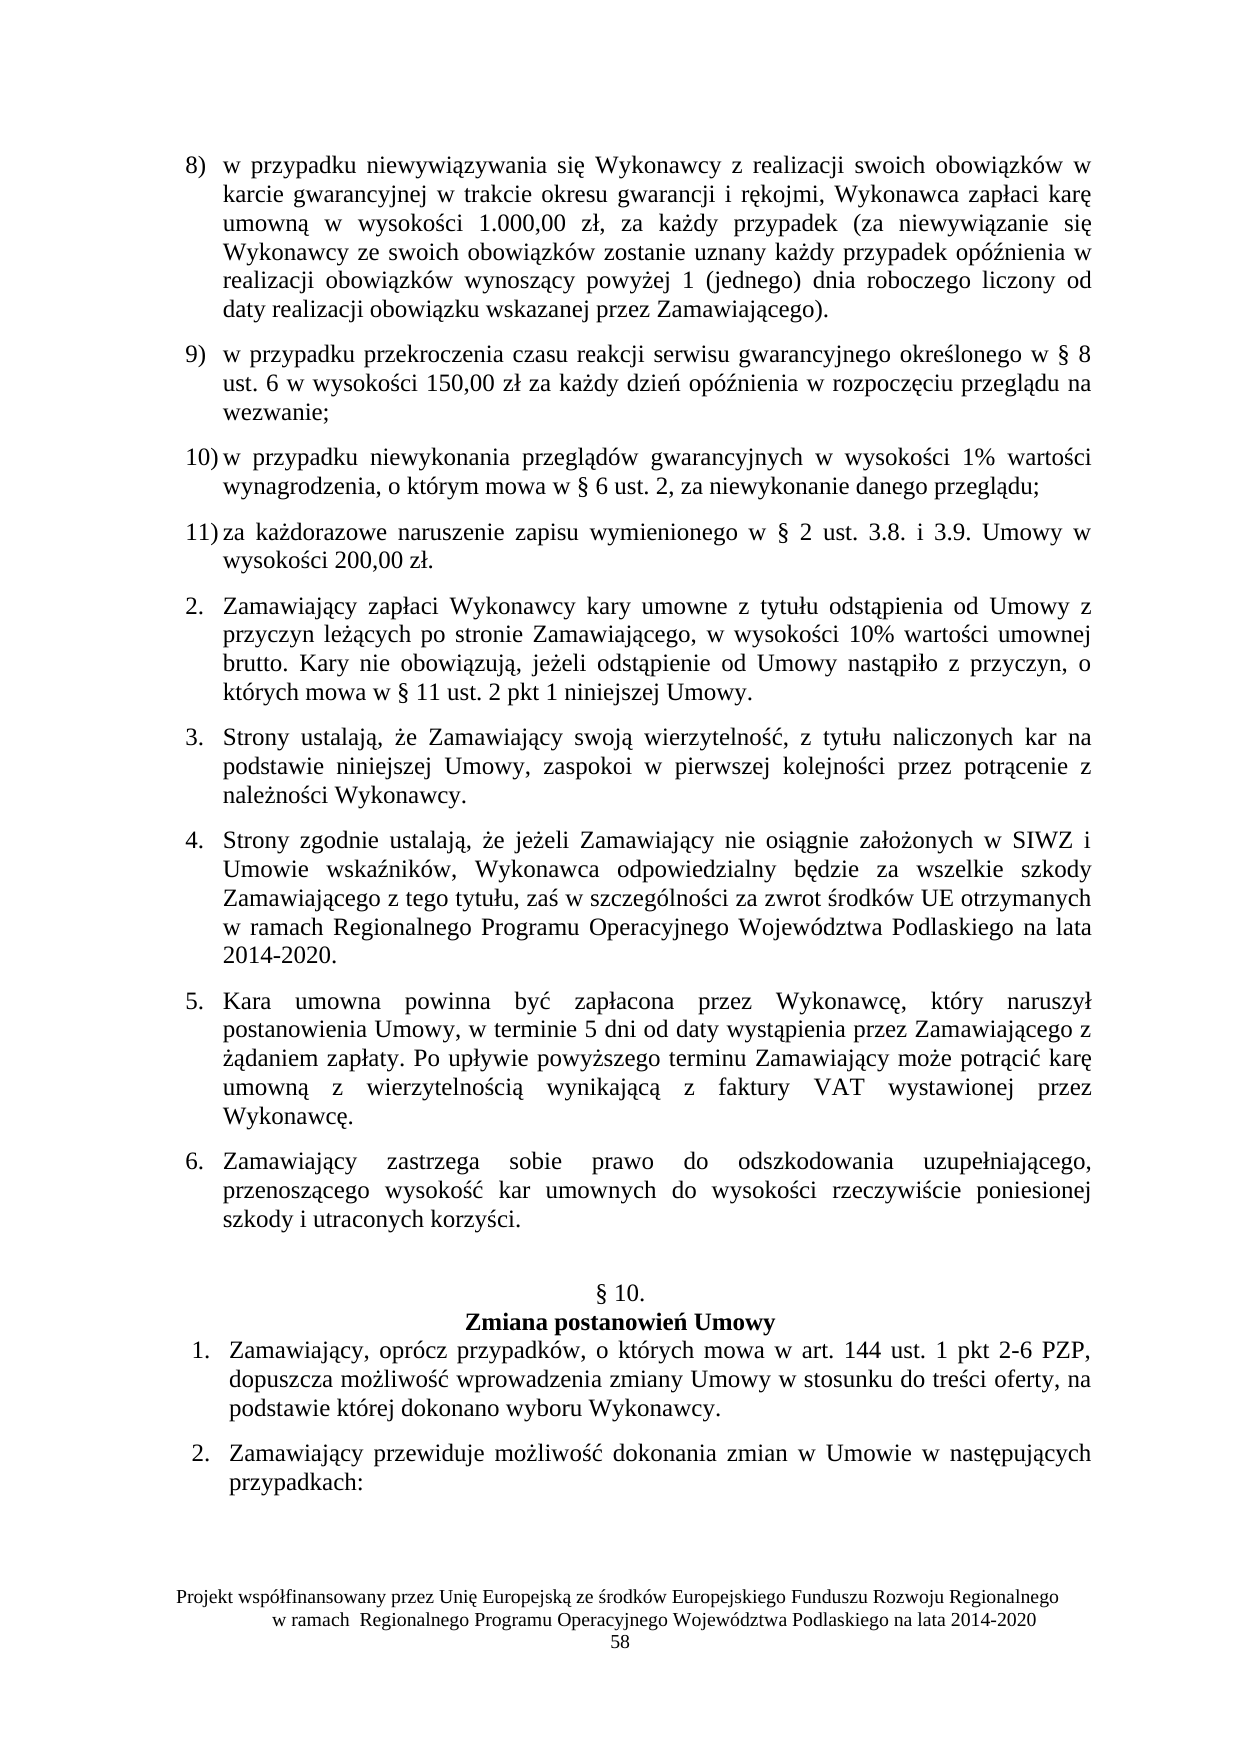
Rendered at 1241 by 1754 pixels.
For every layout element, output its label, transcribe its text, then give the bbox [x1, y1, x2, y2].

text § 10. [148, 1278, 1092, 1307]
list w przypadku przekroczenia czasu reakcji serwisu gwarancyjnego określonego w § 8 ust. 6 w wysokości 150,00 zł za każdy dzień opóźnienia w rozpoczęciu przeglądu na wezwanie; [185, 339, 1092, 426]
list Kara umowna powinna być zapłacona przez Wykonawcę, który naruszył postanowienia Umowy, w terminie 5 dni od daty wystąpienia przez Zamawiającego z żądaniem zapłaty. Po upływie powyższego terminu Zamawiający może potrącić karę umowną z wierzytelnością wynikającą z faktury VAT wystawionej przez Wykonawcę. [185, 986, 1092, 1129]
list Zamawiający zapłaci Wykonawcy kary umowne z tytułu odstąpienia od Umowy z przyczyn leżących po stronie Zamawiającego, w wysokości 10% wartości umownej brutto. Kary nie obowiązują, jeżeli odstąpienie od Umowy nastąpiło z przyczyn, o których mowa w § 11 ust. 2 pkt 1 niniejszej Umowy. [185, 591, 1092, 706]
text Zmiana postanowień Umowy [148, 1307, 1092, 1335]
list Strony zgodnie ustalają, że jeżeli Zamawiający nie osiągnie założonych w SIWZ i Umowie wskaźników, Wykonawca odpowiedzialny będzie za wszelkie szkody Zamawiającego z tego tytułu, zaś w szczególności za zwrot środków UE otrzymanych w ramach Regionalnego Programu Operacyjnego Województwa Podlaskiego na lata 2014-2020. [185, 825, 1092, 969]
list w przypadku niewykonania przeglądów gwarancyjnych w wysokości 1% wartości wynagrodzenia, o którym mowa w § 6 ust. 2, za niewykonanie danego przeglądu; [185, 442, 1092, 500]
list w przypadku niewywiązywania się Wykonawcy z realizacji swoich obowiązków w karcie gwarancyjnej w trakcie okresu gwarancji i rękojmi, Wykonawca zapłaci karę umowną w wysokości 1.000,00 zł, za każdy przypadek (za niewywiązanie się Wykonawcy ze swoich obowiązków zostanie uznany każdy przypadek opóźnienia w realizacji obowiązków wynoszący powyżej 1 (jednego) dnia roboczego liczony od daty realizacji obowiązku wskazanej przez Zamawiającego). [185, 150, 1092, 323]
list Zamawiający przewiduje możliwość dokonania zmian w Umowie w następujących przypadkach: [191, 1438, 1092, 1496]
list za każdorazowe naruszenie zapisu wymienionego w § 2 ust. 3.8. i 3.9. Umowy w wysokości 200,00 zł. [185, 517, 1092, 574]
list Zamawiający zastrzega sobie prawo do odszkodowania uzupełniającego, przenoszącego wysokość kar umownych do wysokości rzeczywiście poniesionej szkody i utraconych korzyści. [185, 1146, 1092, 1232]
list Strony ustalają, że Zamawiający swoją wierzytelność, z tytułu naliczonych kar na podstawie niniejszej Umowy, zaspokoi w pierwszej kolejności przez potrącenie z należności Wykonawcy. [185, 722, 1092, 809]
list Zamawiający, oprócz przypadków, o których mowa w art. 144 ust. 1 pkt 2-6 PZP, dopuszcza możliwość wprowadzenia zmiany Umowy w stosunku do treści oferty, na podstawie której dokonano wyboru Wykonawcy. [191, 1335, 1092, 1422]
